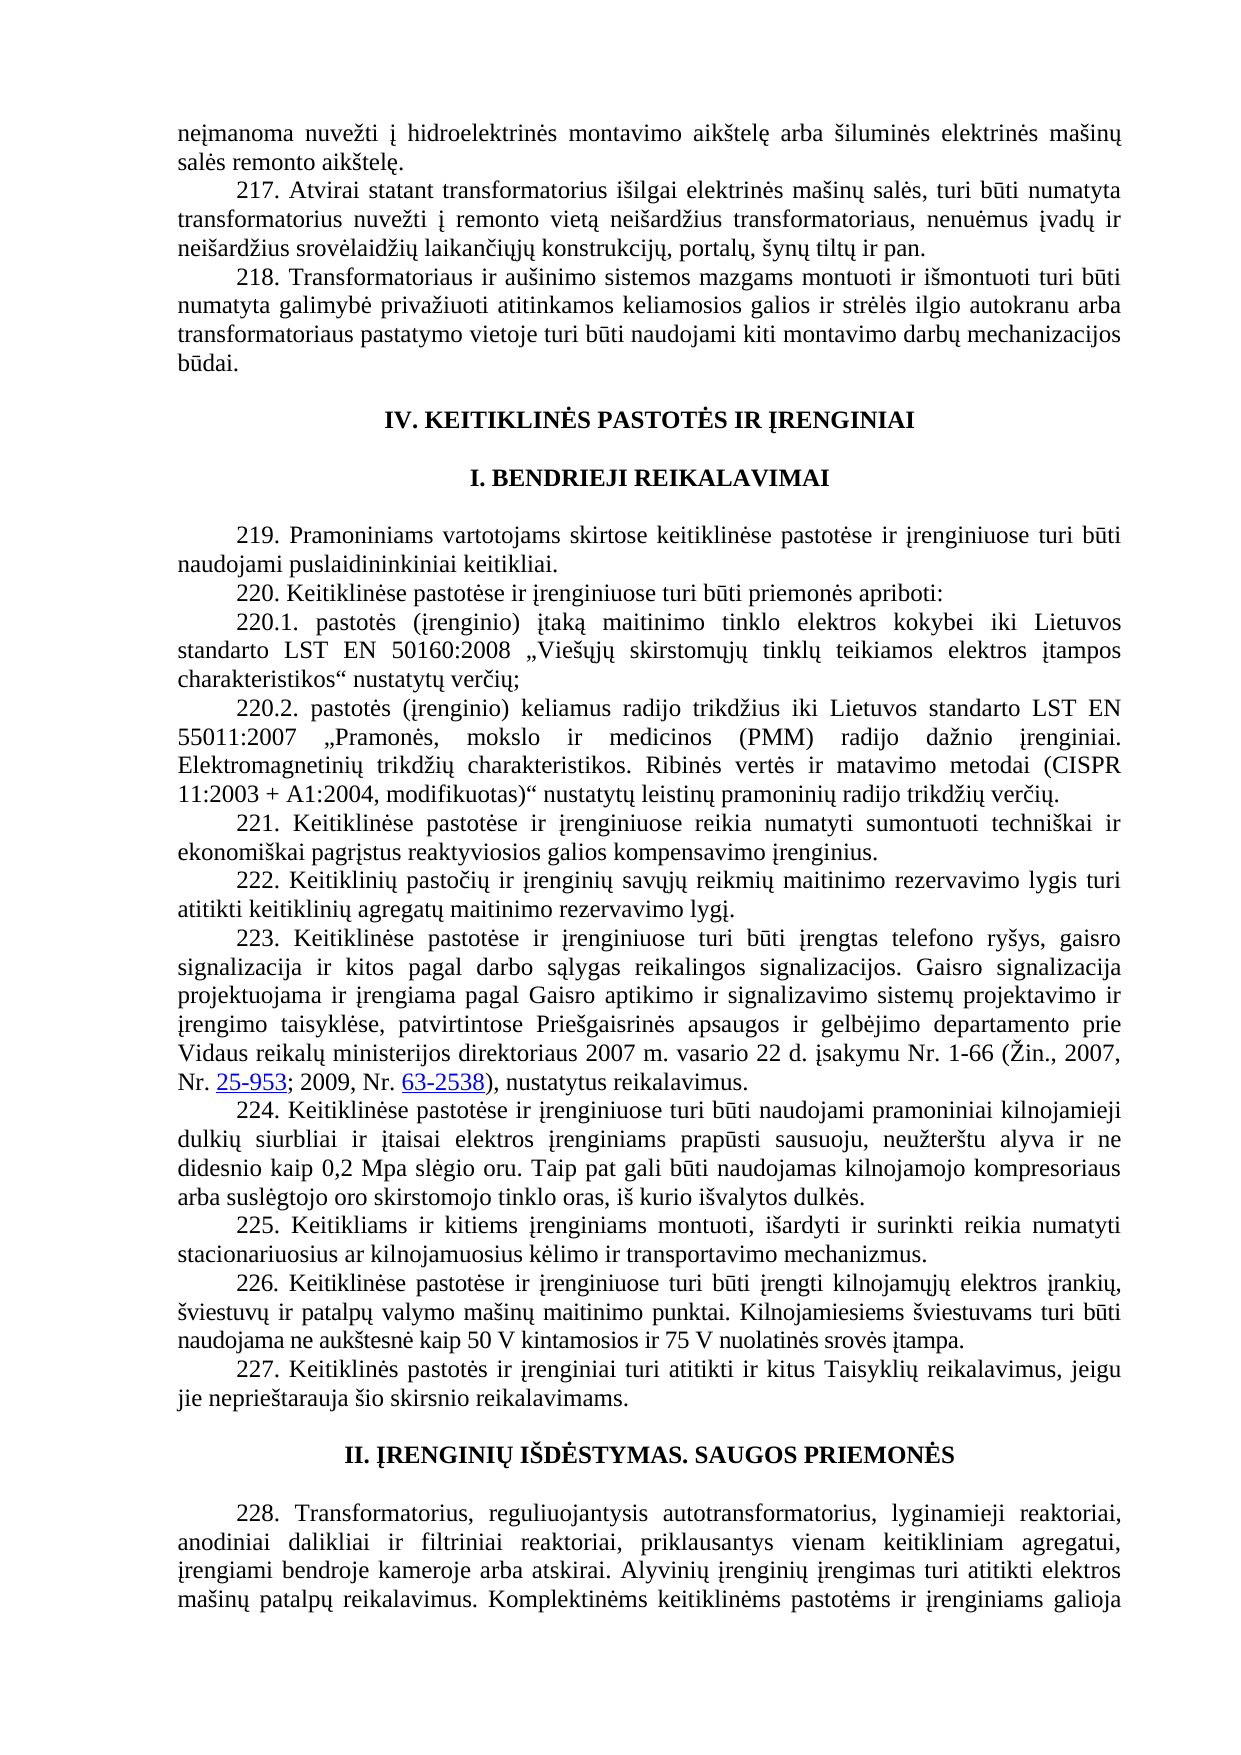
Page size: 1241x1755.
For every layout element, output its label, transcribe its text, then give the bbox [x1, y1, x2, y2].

text II. ĮRENGINIŲ IŠDĖSTYMAS. SAUGOS PRIEMONĖS [177, 1441, 1122, 1469]
text 217. Atvirai statant transformatorius išilgai elektrinės mašinų salės, turi būti numatyta transformatorius nuvežti į remonto vietą neišardžius transformatoriaus, nenuėmus įvadų ir neišardžius srovėlaidžių laikančiųjų konstrukcijų, portalų, šynų tiltų ir pan. [177, 176, 1122, 262]
text 221. Keitiklinėse pastotėse ir įrenginiuose reikia numatyti sumontuoti techniškai ir ekonomiškai pagrįstus reaktyviosios galios kompensavimo įrenginius. [177, 808, 1122, 866]
text I. BENDRIEJI REIKALAVIMAI [177, 463, 1122, 492]
text 220.2. pastotės (įrenginio) keliamus radijo trikdžius iki Lietuvos standarto LST EN 55011:2007 „Pramonės, mokslo ir medicinos (PMM) radijo dažnio įrenginiai. Elektromagnetinių trikdžių charakteristikos. Ribinės vertės ir matavimo metodai (CISPR 11:2003 + A1:2004, modifikuotas)“ nustatytų leistinų pramoninių radijo trikdžių verčių. [177, 693, 1122, 808]
text 220.1. pastotės (įrenginio) įtaką maitinimo tinklo elektros kokybei iki Lietuvos standarto LST EN 50160:2008 „Viešųjų skirstomųjų tinklų teikiamos elektros įtampos charakteristikos“ nustatytų verčių; [177, 607, 1122, 693]
text 218. Transformatoriaus ir aušinimo sistemos mazgams montuoti ir išmontuoti turi būti numatyta galimybė privažiuoti atitinkamos keliamosios galios ir strėlės ilgio autokranu arba transformatoriaus pastatymo vietoje turi būti naudojami kiti montavimo darbų mechanizacijos būdai. [177, 262, 1122, 377]
text 228. Transformatorius, reguliuojantysis autotransformatorius, lyginamieji reaktoriai, anodiniai dalikliai ir filtriniai reaktoriai, priklausantys vienam keitikliniam agregatui, įrengiami bendroje kameroje arba atskirai. Alyvinių įrenginių įrengimas turi atitikti elektros mašinų patalpų reikalavimus. Komplektinėms keitiklinėms pastotėms ir įrenginiams galioja [177, 1498, 1122, 1613]
text 226. Keitiklinėse pastotėse ir įrenginiuose turi būti įrengti kilnojamųjų elektros įrankių, šviestuvų ir patalpų valymo mašinų maitinimo punktai. Kilnojamiesiems šviestuvams turi būti naudojama ne aukštesnė kaip 50 V kintamosios ir 75 V nuolatinės srovės įtampa. [177, 1268, 1122, 1354]
text 225. Keitikliams ir kitiems įrenginiams montuoti, išardyti ir surinkti reikia numatyti stacionariuosius ar kilnojamuosius kėlimo ir transportavimo mechanizmus. [177, 1211, 1122, 1268]
text 223. Keitiklinėse pastotėse ir įrenginiuose turi būti įrengtas telefono ryšys, gaisro signalizacija ir kitos pagal darbo sąlygas reikalingos signalizacijos. Gaisro signalizacija projektuojama ir įrengiama pagal Gaisro aptikimo ir signalizavimo sistemų projektavimo ir įrengimo taisyklėse, patvirtintose Priešgaisrinės apsaugos ir gelbėjimo departamento prie Vidaus reikalų ministerijos direktoriaus 2007 m. vasario 22 d. įsakymu Nr. 1-66 (Žin., 2007, Nr. 25-953; 2009, Nr. 63-2538), nustatytus reikalavimus. [177, 923, 1122, 1096]
text 222. Keitiklinių pastočių ir įrenginių savųjų reikmių maitinimo rezervavimo lygis turi atitikti keitiklinių agregatų maitinimo rezervavimo lygį. [177, 866, 1122, 923]
text IV. KEITIKLINĖS PASTOTĖS IR ĮRENGINIAI [177, 406, 1122, 434]
text 224. Keitiklinėse pastotėse ir įrenginiuose turi būti naudojami pramoniniai kilnojamieji dulkių siurbliai ir įtaisai elektros įrenginiams prapūsti sausuoju, neužterštu alyva ir ne didesnio kaip 0,2 Mpa slėgio oru. Taip pat gali būti naudojamas kilnojamojo kompresoriaus arba suslėgtojo oro skirstomojo tinklo oras, iš kurio išvalytos dulkės. [177, 1096, 1122, 1211]
text 220. Keitiklinėse pastotėse ir įrenginiuose turi būti priemonės apriboti: [177, 578, 1122, 607]
text 227. Keitiklinės pastotės ir įrenginiai turi atitikti ir kitus Taisyklių reikalavimus, jeigu jie neprieštarauja šio skirsnio reikalavimams. [177, 1354, 1122, 1412]
text 219. Pramoniniams vartotojams skirtose keitiklinėse pastotėse ir įrenginiuose turi būti naudojami puslaidininkiniai keitikliai. [177, 521, 1122, 578]
text neįmanoma nuvežti į hidroelektrinės montavimo aikštelę arba šiluminės elektrinės mašinų salės remonto aikštelę. [177, 118, 1122, 176]
